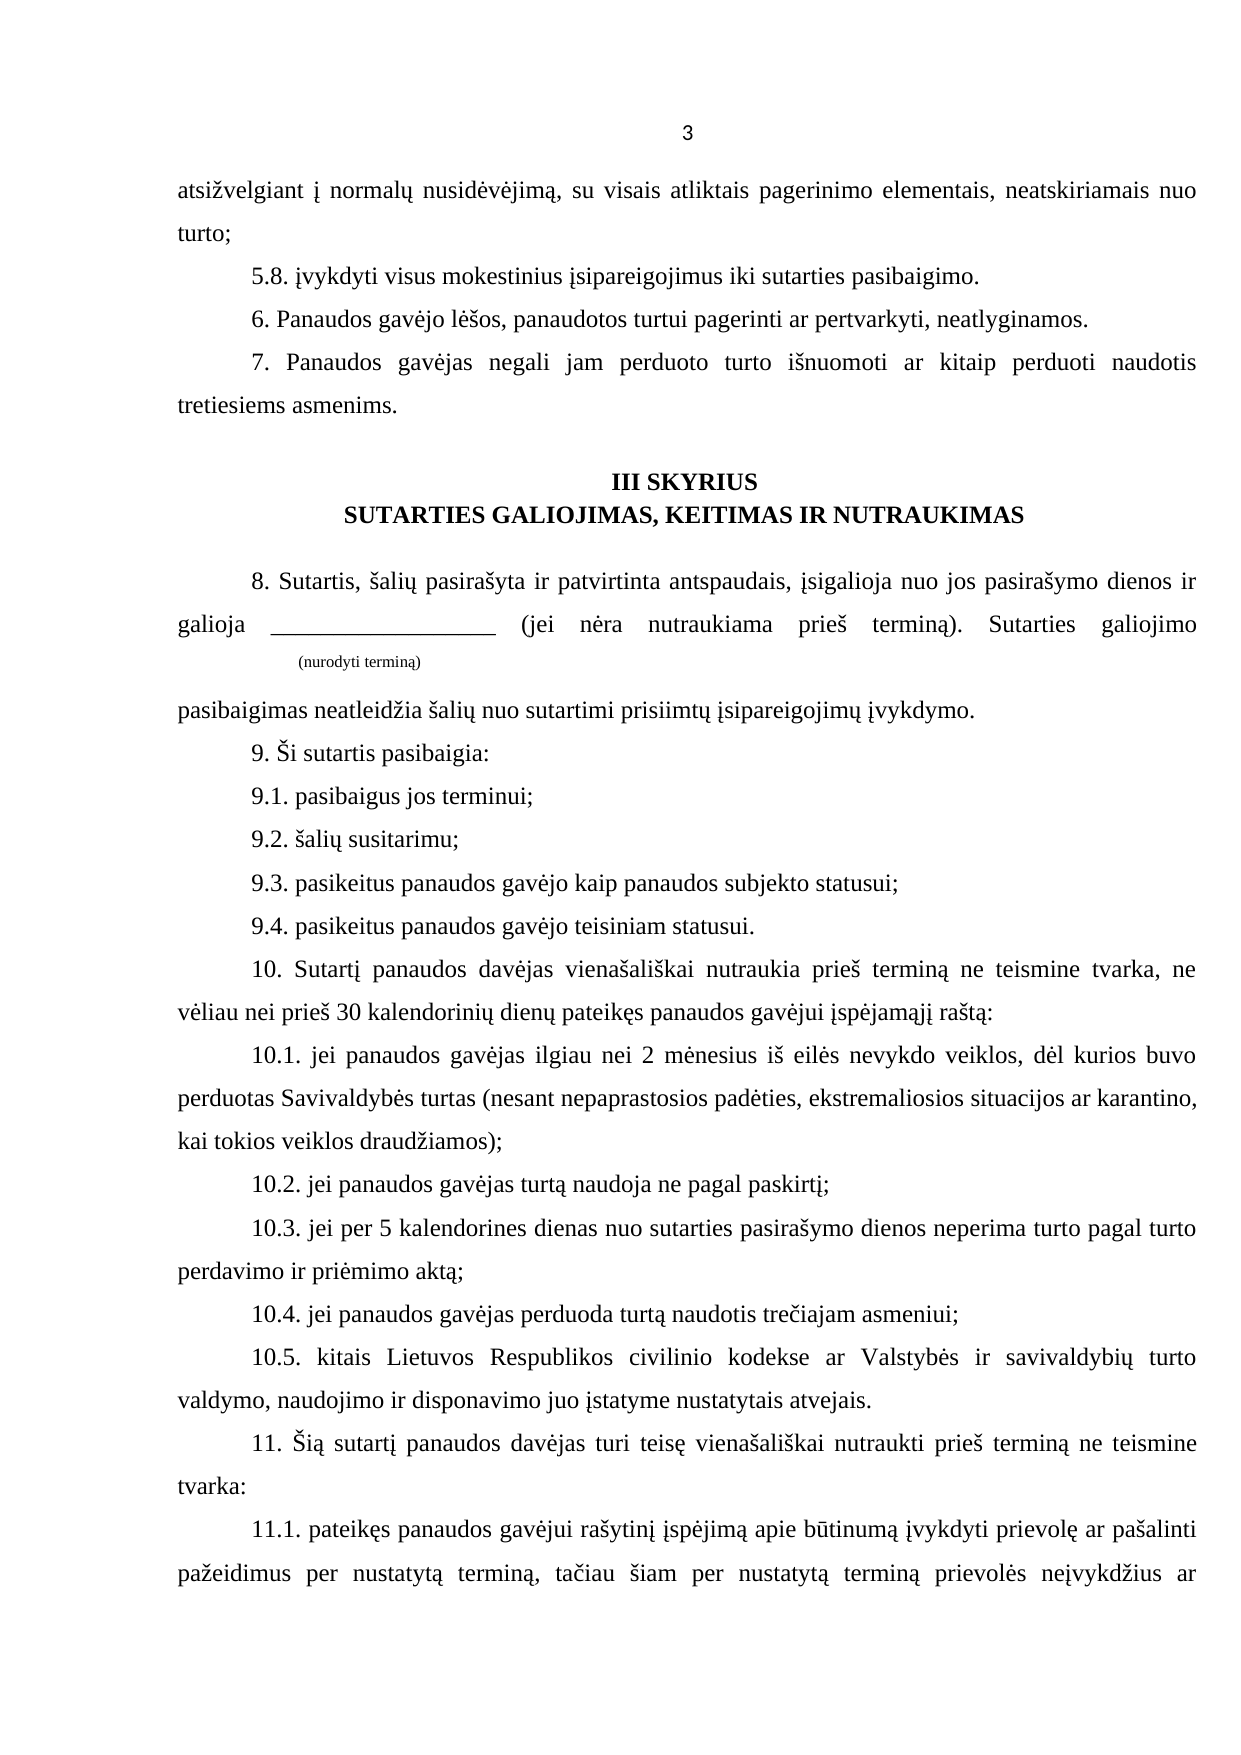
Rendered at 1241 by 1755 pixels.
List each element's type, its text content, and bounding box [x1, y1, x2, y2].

text 9.3. pasikeitus panaudos gavėjo kaip panaudos subjekto statusui; [177, 868, 1198, 896]
text 10.3. jei per 5 kalendorines dienas nuo sutarties pasirašymo dienos neperima turto pagal turto perdavimo ir priėmimo aktą; [177, 1213, 1198, 1284]
text pasibaigimas neatleidžia šalių nuo sutartimi prisiimtų įsipareigojimų įvykdymo. [177, 695, 1198, 724]
text 8. Sutartis, šalių pasirašyta ir patvirtinta antspaudais, įsigalioja nuo jos pasirašymo dienos ir galioja __________________ (jei nėra nutraukiama prieš terminą). Sutarties galiojimo (nurodyti terminą) [177, 566, 1198, 681]
text 7. Panaudos gavėjas negali jam perduoto turto išnuomoti ar kitaip perduoti naudotis tretiesiems asmenims. [177, 347, 1198, 419]
text 9. Ši sutartis pasibaigia: [177, 738, 1198, 767]
text 9.2. šalių susitarimu; [177, 824, 1198, 853]
text 9.4. pasikeitus panaudos gavėjo teisiniam statusui. [177, 911, 1198, 939]
text 10.5. kitais Lietuvos Respublikos civilinio kodekse ar Valstybės ir savivaldybių turto valdymo, naudojimo ir disponavimo juo įstatyme nustatytais atvejais. [177, 1342, 1198, 1414]
text 5.8. įvykdyti visus mokestinius įsipareigojimus iki sutarties pasibaigimo. [177, 261, 1198, 290]
text 10. Sutartį panaudos davėjas vienašališkai nutraukia prieš terminą ne teismine tvarka, ne vėliau nei prieš 30 kalendorinių dienų pateikęs panaudos gavėjui įspėjamąjį raštą: [177, 954, 1198, 1026]
text 10.1. jei panaudos gavėjas ilgiau nei 2 mėnesius iš eilės nevykdo veiklos, dėl kurios buvo perduotas Savivaldybės turtas (nesant nepaprastosios padėties, ekstremaliosios situacijos ar karantino, kai tokios veiklos draudžiamos); [177, 1040, 1198, 1155]
text 11. Šią sutartį panaudos davėjas turi teisę vienašališkai nutraukti prieš terminą ne teismine tvarka: [177, 1428, 1198, 1500]
text atsižvelgiant į normalų nusidėvėjimą, su visais atliktais pagerinimo elementais, neatskiriamais nuo turto; [177, 175, 1198, 247]
text 10.2. jei panaudos gavėjas turtą naudoja ne pagal paskirtį; [177, 1169, 1198, 1198]
text 10.4. jei panaudos gavėjas perduoda turtą naudotis trečiajam asmeniui; [177, 1299, 1198, 1328]
text 11.1. pateikęs panaudos gavėjui rašytinį įspėjimą apie būtinumą įvykdyti prievolę ar pašalinti pažeidimus per nustatytą terminą, tačiau šiam per nustatytą terminą prievolės neįvykdžius ar [177, 1514, 1198, 1586]
text 9.1. pasibaigus jos terminui; [177, 781, 1198, 810]
text SUTARTIES GALIOJIMAS, KEITIMAS IR NUTRAUKIMAS [177, 500, 1198, 528]
text III SKYRIUS [177, 467, 1198, 495]
text 6. Panaudos gavėjo lėšos, panaudotos turtui pagerinti ar pertvarkyti, neatlyginamos. [177, 304, 1198, 333]
